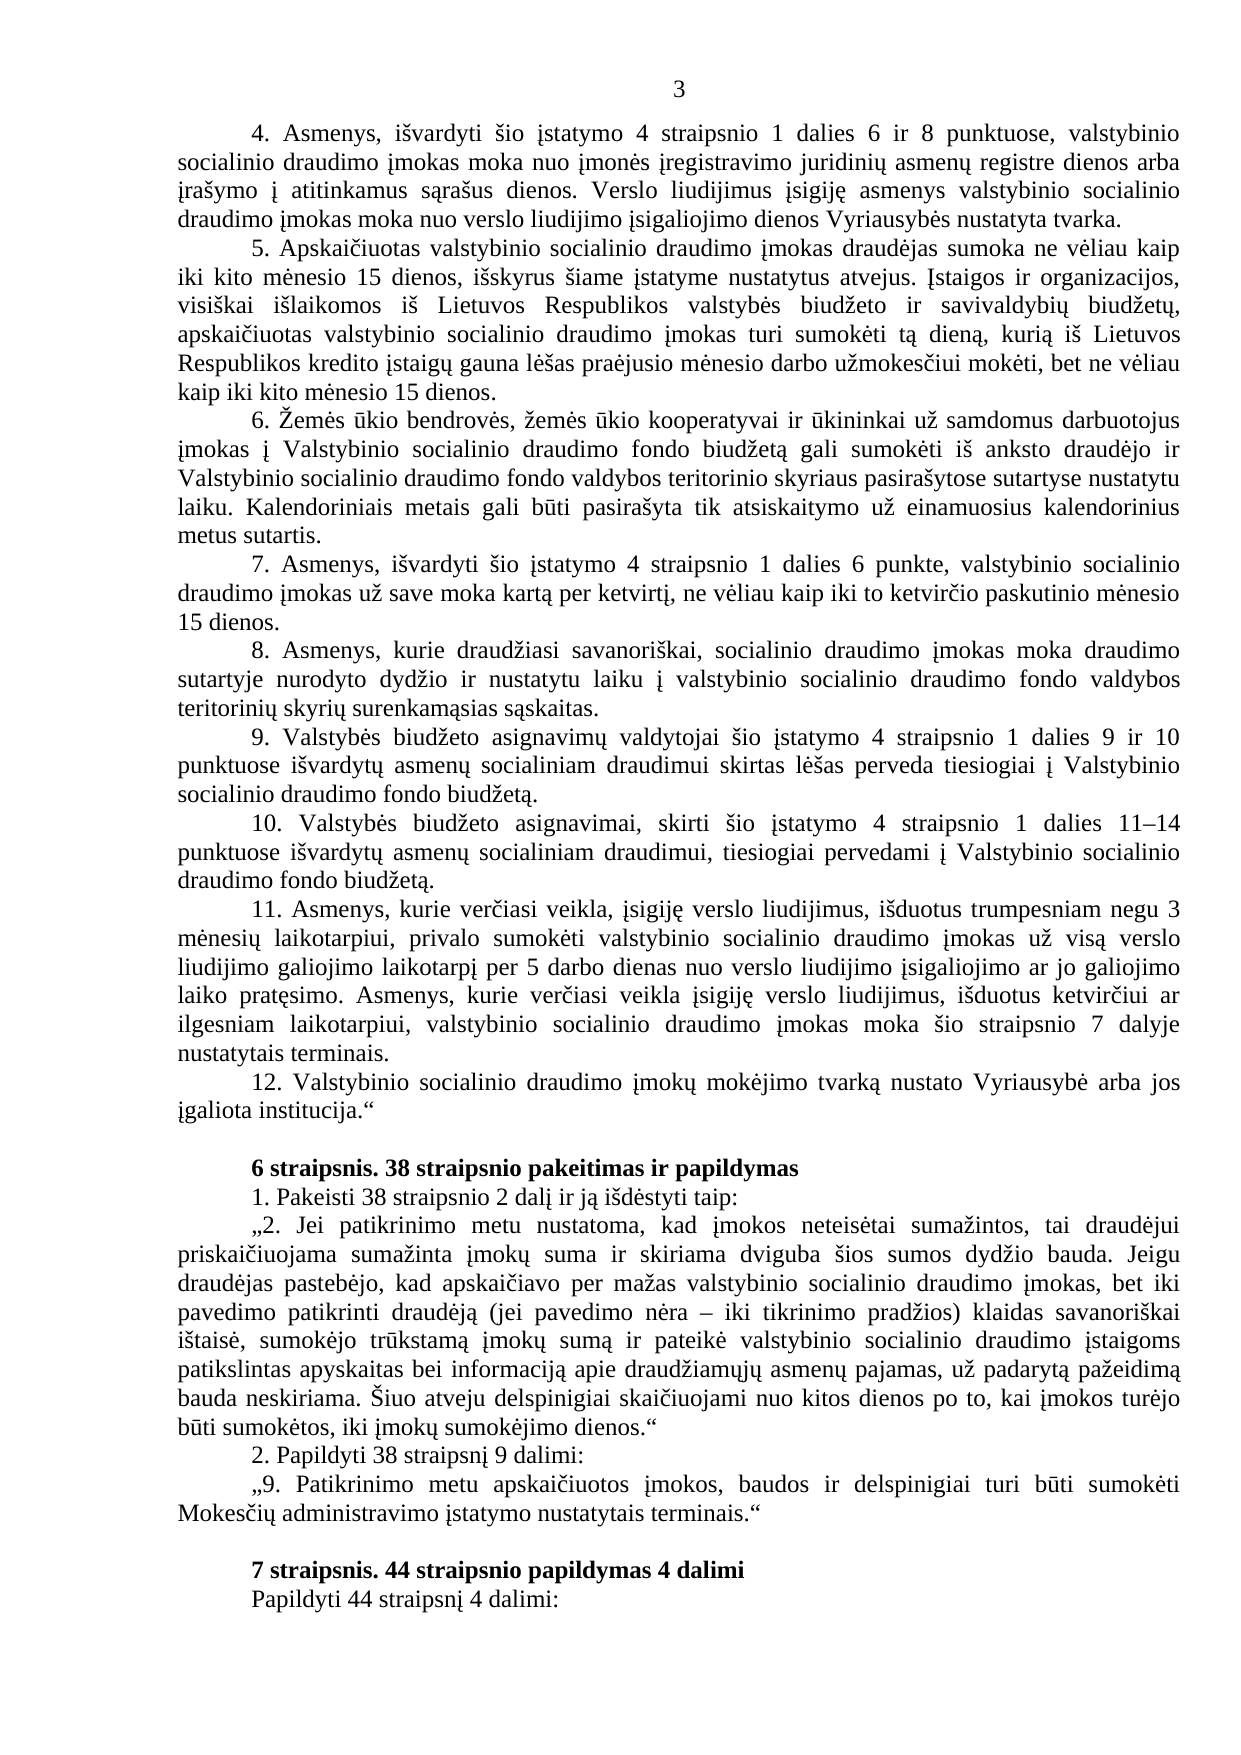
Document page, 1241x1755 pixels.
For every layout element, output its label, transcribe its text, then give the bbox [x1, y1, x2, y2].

text 11. Asmenys, kurie verčiasi veikla, įsigiję verslo liudijimus, išduotus trumpesniam negu 3 mėnesių laikotarpiui, privalo sumokėti valstybinio socialinio draudimo įmokas už visą verslo liudijimo galiojimo laikotarpį per 5 darbo dienas nuo verslo liudijimo įsigaliojimo ar jo galiojimo laiko pratęsimo. Asmenys, kurie verčiasi veikla įsigiję verslo liudijimus, išduotus ketvirčiui ar ilgesniam laikotarpiui, valstybinio socialinio draudimo įmokas moka šio straipsnio 7 dalyje nustatytais terminais. [177, 894, 1181, 1067]
text 6 straipsnis. 38 straipsnio pakeitimas ir papildymas [177, 1153, 1181, 1182]
text 10. Valstybės biudžeto asignavimai, skirti šio įstatymo 4 straipsnio 1 dalies 11–14 punktuose išvardytų asmenų socialiniam draudimui, tiesiogiai pervedami į Valstybinio socialinio draudimo fondo biudžetą. [177, 808, 1181, 894]
text 7. Asmenys, išvardyti šio įstatymo 4 straipsnio 1 dalies 6 punkte, valstybinio socialinio draudimo įmokas už save moka kartą per ketvirtį, ne vėliau kaip iki to ketvirčio paskutinio mėnesio 15 dienos. [177, 549, 1181, 636]
text 4. Asmenys, išvardyti šio įstatymo 4 straipsnio 1 dalies 6 ir 8 punktuose, valstybinio socialinio draudimo įmokas moka nuo įmonės įregistravimo juridinių asmenų registre dienos arba įrašymo į atitinkamus sąrašus dienos. Verslo liudijimus įsigiję asmenys valstybinio socialinio draudimo įmokas moka nuo verslo liudijimo įsigaliojimo dienos Vyriausybės nustatyta tvarka. [177, 118, 1181, 233]
text 7 straipsnis. 44 straipsnio papildymas 4 dalimi [177, 1556, 1181, 1584]
text 1. Pakeisti 38 straipsnio 2 dalį ir ją išdėstyti taip: [177, 1182, 1181, 1211]
text 8. Asmenys, kurie draudžiasi savanoriškai, socialinio draudimo įmokas moka draudimo sutartyje nurodyto dydžio ir nustatytu laiku į valstybinio socialinio draudimo fondo valdybos teritorinių skyrių surenkamąsias sąskaitas. [177, 636, 1181, 722]
text 2. Papildyti 38 straipsnį 9 dalimi: [177, 1441, 1181, 1469]
text „9. Patikrinimo metu apskaičiuotos įmokos, baudos ir delspinigiai turi būti sumokėti Mokesčių administravimo įstatymo nustatytais terminais.“ [177, 1469, 1181, 1527]
text „2. Jei patikrinimo metu nustatoma, kad įmokos neteisėtai sumažintos, tai draudėjui priskaičiuojama sumažinta įmokų suma ir skiriama dviguba šios sumos dydžio bauda. Jeigu draudėjas pastebėjo, kad apskaičiavo per mažas valstybinio socialinio draudimo įmokas, bet iki pavedimo patikrinti draudėją (jei pavedimo nėra – iki tikrinimo pradžios) klaidas savanoriškai ištaisė, sumokėjo trūkstamą įmokų sumą ir pateikė valstybinio socialinio draudimo įstaigoms patikslintas apyskaitas bei informaciją apie draudžiamųjų asmenų pajamas, už padarytą pažeidimą bauda neskiriama. Šiuo atveju delspinigiai skaičiuojami nuo kitos dienos po to, kai įmokos turėjo būti sumokėtos, iki įmokų sumokėjimo dienos.“ [177, 1211, 1181, 1441]
text 5. Apskaičiuotas valstybinio socialinio draudimo įmokas draudėjas sumoka ne vėliau kaip iki kito mėnesio 15 dienos, išskyrus šiame įstatyme nustatytus atvejus. Įstaigos ir organizacijos, visiškai išlaikomos iš Lietuvos Respublikos valstybės biudžeto ir savivaldybių biudžetų, apskaičiuotas valstybinio socialinio draudimo įmokas turi sumokėti tą dieną, kurią iš Lietuvos Respublikos kredito įstaigų gauna lėšas praėjusio mėnesio darbo užmokesčiui mokėti, bet ne vėliau kaip iki kito mėnesio 15 dienos. [177, 233, 1181, 406]
text 12. Valstybinio socialinio draudimo įmokų mokėjimo tvarką nustato Vyriausybė arba jos įgaliota institucija.“ [177, 1067, 1181, 1124]
text 9. Valstybės biudžeto asignavimų valdytojai šio įstatymo 4 straipsnio 1 dalies 9 ir 10 punktuose išvardytų asmenų socialiniam draudimui skirtas lėšas perveda tiesiogiai į Valstybinio socialinio draudimo fondo biudžetą. [177, 722, 1181, 808]
text Papildyti 44 straipsnį 4 dalimi: [177, 1584, 1181, 1613]
text 6. Žemės ūkio bendrovės, žemės ūkio kooperatyvai ir ūkininkai už samdomus darbuotojus įmokas į Valstybinio socialinio draudimo fondo biudžetą gali sumokėti iš anksto draudėjo ir Valstybinio socialinio draudimo fondo valdybos teritorinio skyriaus pasirašytose sutartyse nustatytu laiku. Kalendoriniais metais gali būti pasirašyta tik atsiskaitymo už einamuosius kalendorinius metus sutartis. [177, 406, 1181, 549]
